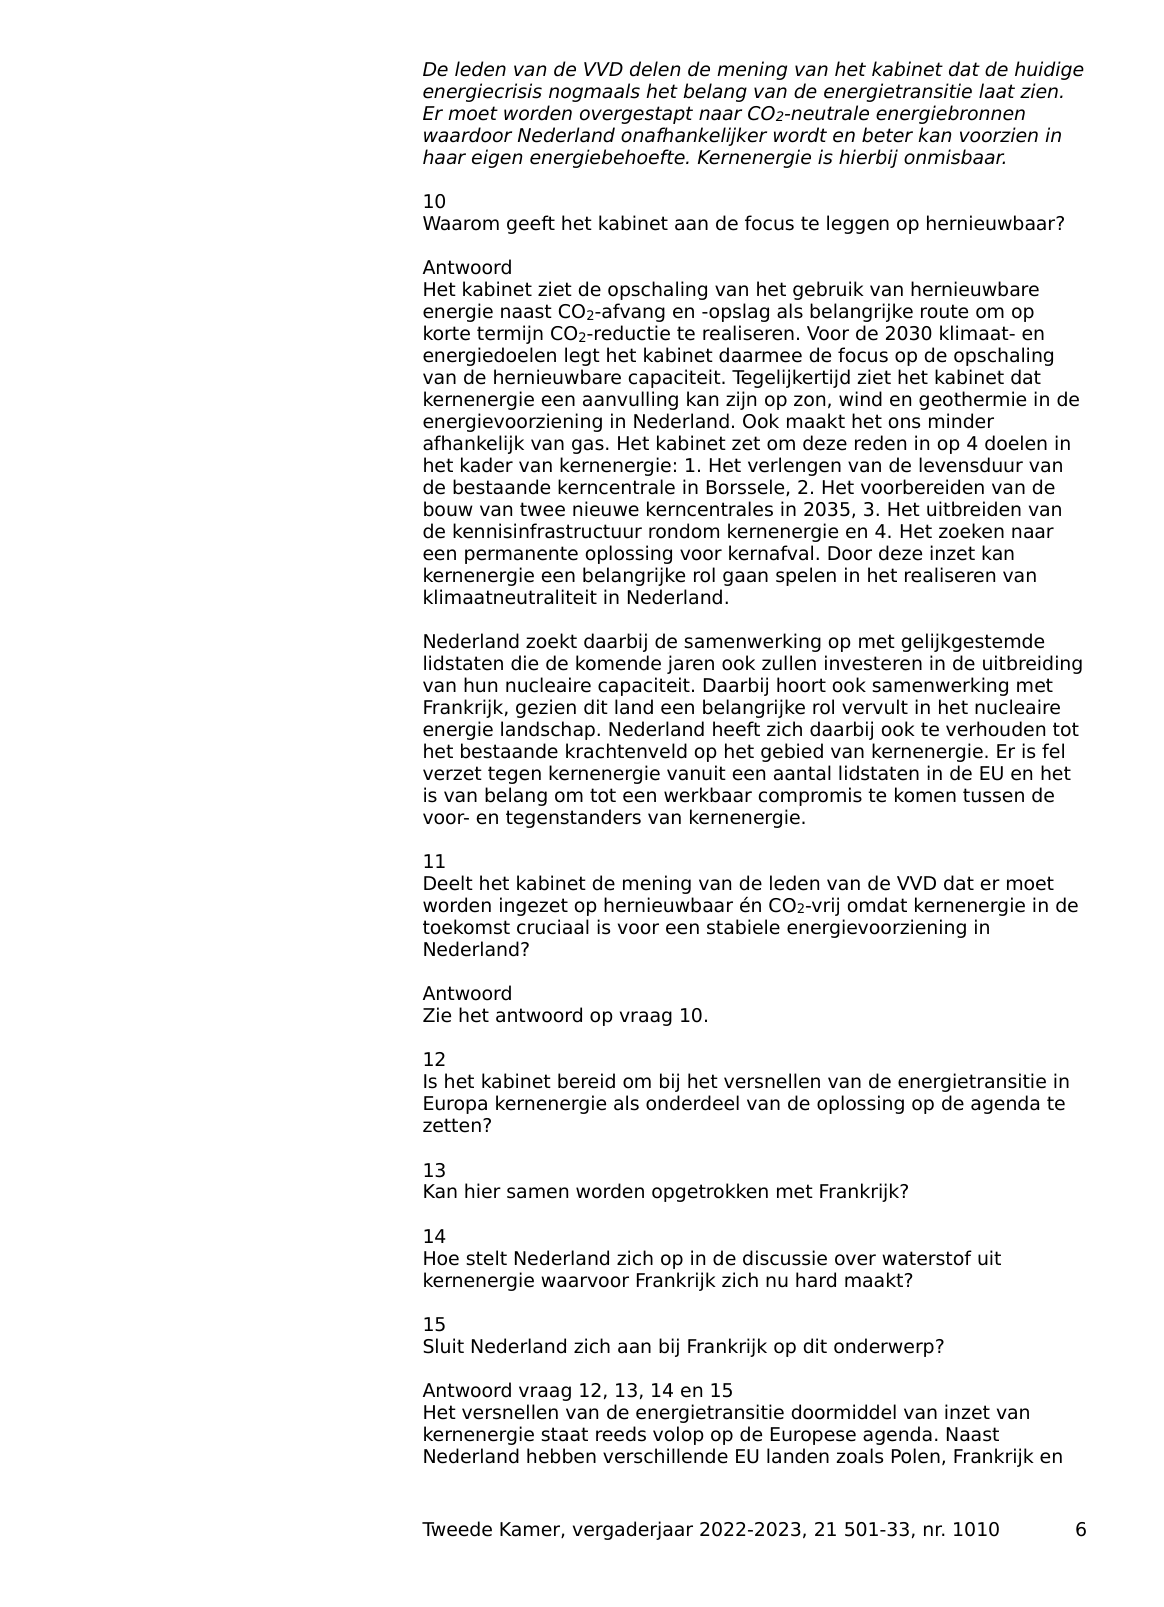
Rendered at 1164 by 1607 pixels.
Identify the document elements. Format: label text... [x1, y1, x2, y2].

text Hoe stelt Nederland zich op in de discussie over waterstof uit kernenergie waarvoor Frankrijk zich nu hard maakt? [422, 1248, 1087, 1292]
text De leden van de VVD delen de mening van het kabinet dat de huidige energiecrisis nogmaals het belang van de energietransitie laat zien. Er moet worden overgestapt naar CO2-neutrale energiebronnen waardoor Nederland onafhankelijker wordt en beter kan voorzien in haar eigen energiebehoefte. Kernenergie is hierbij onmisbaar. [422, 59, 1087, 169]
text Antwoord [422, 983, 1087, 1005]
text Antwoord [422, 257, 1087, 279]
text Nederland zoekt daarbij de samenwerking op met gelijkgestemde lidstaten die de komende jaren ook zullen investeren in de uitbreiding van hun nucleaire capaciteit. Daarbij hoort ook samenwerking met Frankrijk, gezien dit land een belangrijke rol vervult in het nucleaire energie landschap. Nederland heeft zich daarbij ook te verhouden tot het bestaande krachtenveld op het gebied van kernenergie. Er is fel verzet tegen kernenergie vanuit een aantal lidstaten in de EU en het is van belang om tot een werkbaar compromis te komen tussen de voor- en tegenstanders van kernenergie. [422, 631, 1087, 829]
text 14 [422, 1226, 1087, 1248]
text Het kabinet ziet de opschaling van het gebruik van hernieuwbare energie naast CO2-afvang en -opslag als belangrijke route om op korte termijn CO2-reductie te realiseren. Voor de 2030 klimaat- en energiedoelen legt het kabinet daarmee de focus op de opschaling van de hernieuwbare capaciteit. Tegelijkertijd ziet het kabinet dat kernenergie een aanvulling kan zijn op zon, wind en geothermie in de energievoorziening in Nederland. Ook maakt het ons minder afhankelijk van gas. Het kabinet zet om deze reden in op 4 doelen in het kader van kernenergie: 1. Het verlengen van de levensduur van de bestaande kerncentrale in Borssele, 2. Het voorbereiden van de bouw van twee nieuwe kerncentrales in 2035, 3. Het uitbreiden van de kennisinfrastructuur rondom kernenergie en 4. Het zoeken naar een permanente oplossing voor kernafval. Door deze inzet kan kernenergie een belangrijke rol gaan spelen in het realiseren van klimaatneutraliteit in Nederland. [422, 279, 1087, 609]
text Waarom geeft het kabinet aan de focus te leggen op hernieuwbaar? [422, 213, 1087, 235]
text 10 [422, 191, 1087, 213]
text 12 [422, 1049, 1087, 1071]
text Is het kabinet bereid om bij het versnellen van de energietransitie in Europa kernenergie als onderdeel van de oplossing op de agenda te zetten? [422, 1071, 1087, 1137]
text Zie het antwoord op vraag 10. [422, 1005, 1087, 1027]
text Het versnellen van de energietransitie doormiddel van inzet van kernenergie staat reeds volop op de Europese agenda. Naast Nederland hebben verschillende EU landen zoals Polen, Frankrijk en [422, 1402, 1087, 1468]
text Deelt het kabinet de mening van de leden van de VVD dat er moet worden ingezet op hernieuwbaar én CO2-vrij omdat kernenergie in de toekomst cruciaal is voor een stabiele energievoorziening in Nederland? [422, 873, 1087, 961]
text Sluit Nederland zich aan bij Frankrijk op dit onderwerp? [422, 1336, 1087, 1358]
text 11 [422, 851, 1087, 873]
text Kan hier samen worden opgetrokken met Frankrijk? [422, 1181, 1087, 1203]
text 13 [422, 1159, 1087, 1181]
text 15 [422, 1314, 1087, 1336]
text Antwoord vraag 12, 13, 14 en 15 [422, 1380, 1087, 1402]
